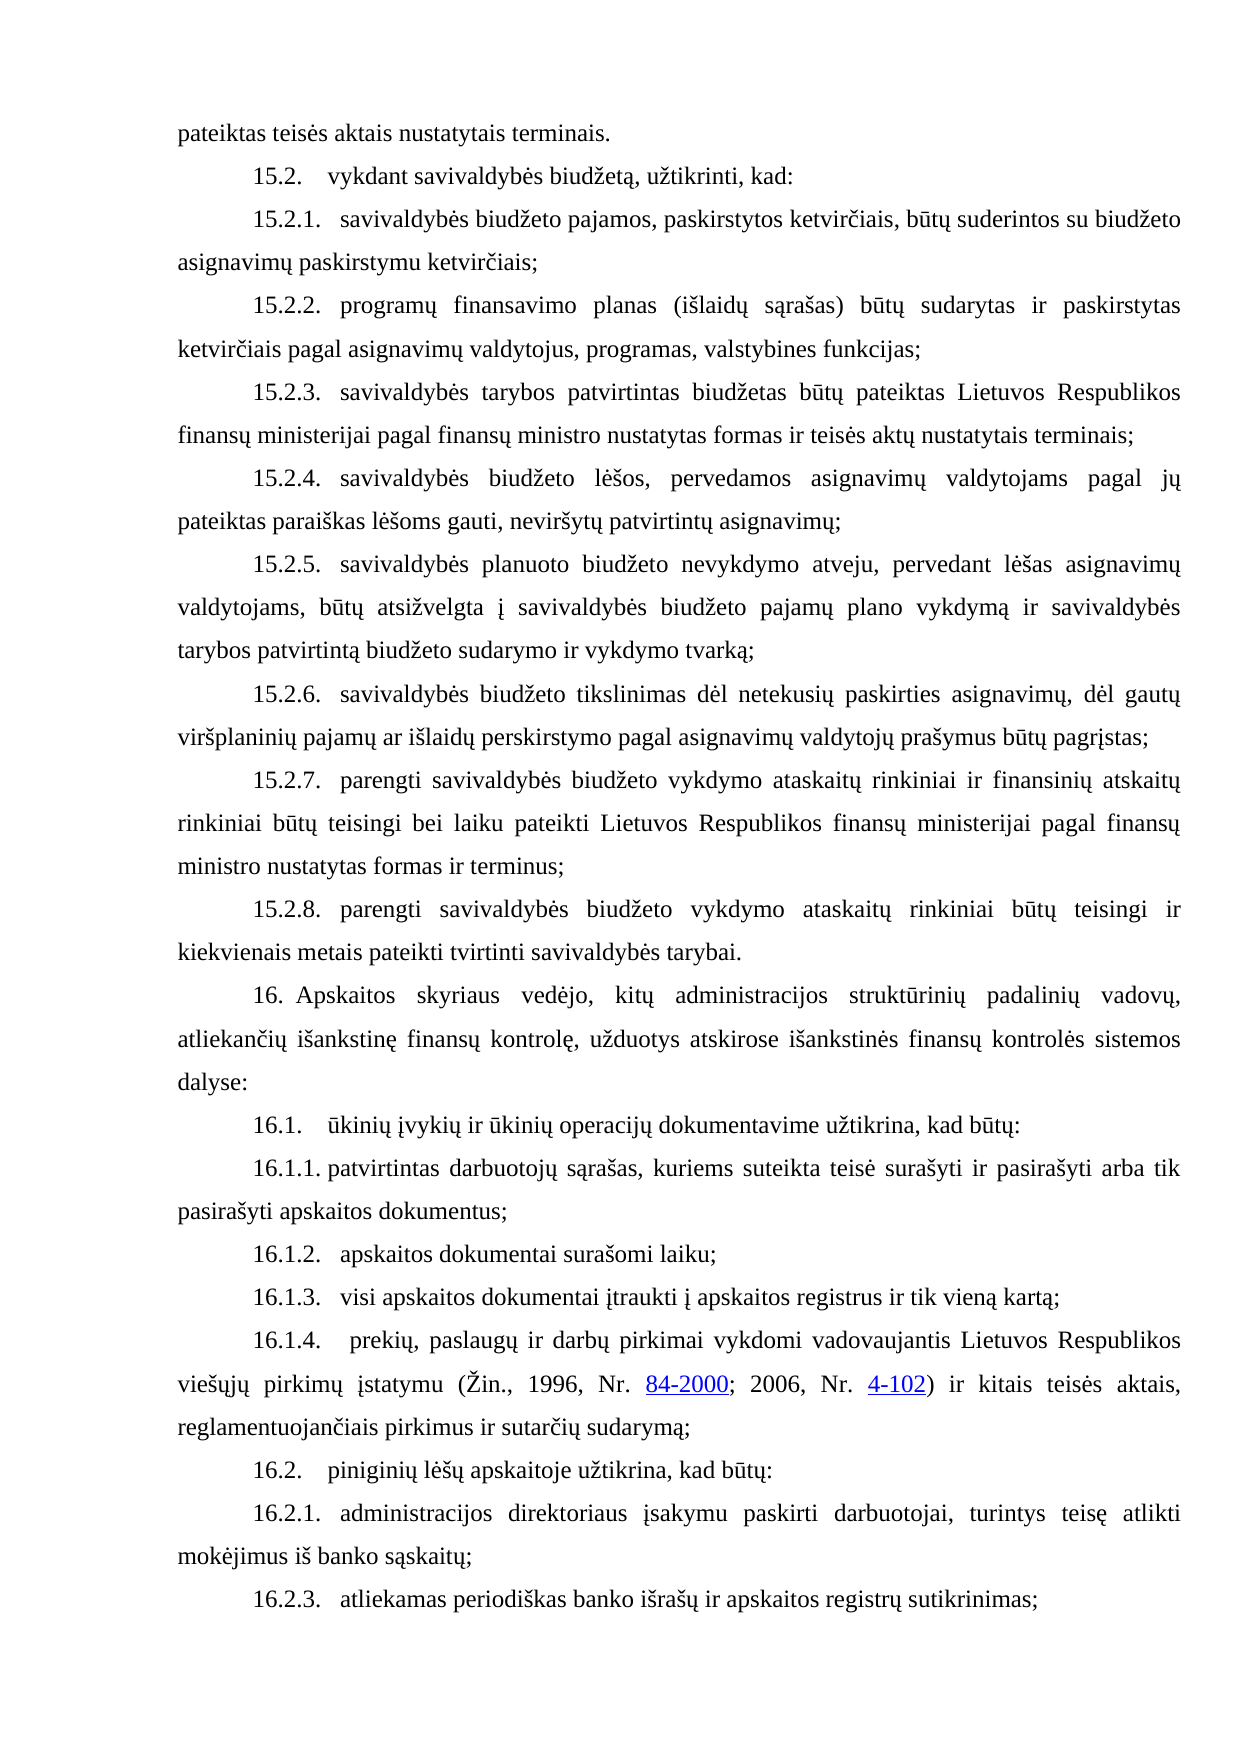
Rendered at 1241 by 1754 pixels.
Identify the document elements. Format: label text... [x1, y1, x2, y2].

text 15.2.8. parengti savivaldybės biudžeto vykdymo ataskaitų rinkiniai būtų teisingi ir kiekvienais metais pateikti tvirtinti savivaldybės tarybai. [177, 894, 1181, 966]
text 15.2. vykdant savivaldybės biudžetą, užtikrinti, kad: [177, 161, 1181, 190]
text 15.2.1. savivaldybės biudžeto pajamos, paskirstytos ketvirčiais, būtų suderintos su biudžeto asignavimų paskirstymu ketvirčiais; [177, 204, 1181, 276]
text pateiktas teisės aktais nustatytais terminais. [177, 118, 1181, 147]
text 16.1. ūkinių įvykių ir ūkinių operacijų dokumentavime užtikrina, kad būtų: [177, 1110, 1181, 1139]
text 16.2.3. atliekamas periodiškas banko išrašų ir apskaitos registrų sutikrinimas; [177, 1584, 1181, 1613]
text 16.1.3. visi apskaitos dokumentai įtraukti į apskaitos registrus ir tik vieną kartą; [177, 1282, 1181, 1311]
text 15.2.7. parengti savivaldybės biudžeto vykdymo ataskaitų rinkiniai ir finansinių atskaitų rinkiniai būtų teisingi bei laiku pateikti Lietuvos Respublikos finansų ministerijai pagal finansų ministro nustatytas formas ir terminus; [177, 765, 1181, 880]
text 15.2.4. savivaldybės biudžeto lėšos, pervedamos asignavimų valdytojams pagal jų pateiktas paraiškas lėšoms gauti, neviršytų patvirtintų asignavimų; [177, 463, 1181, 535]
text 15.2.3. savivaldybės tarybos patvirtintas biudžetas būtų pateiktas Lietuvos Respublikos finansų ministerijai pagal finansų ministro nustatytas formas ir teisės aktų nustatytais terminais; [177, 377, 1181, 449]
text 16.2.1. administracijos direktoriaus įsakymu paskirti darbuotojai, turintys teisę atlikti mokėjimus iš banko sąskaitų; [177, 1498, 1181, 1570]
text 15.2.6. savivaldybės biudžeto tikslinimas dėl netekusių paskirties asignavimų, dėl gautų viršplaninių pajamų ar išlaidų perskirstymo pagal asignavimų valdytojų prašymus būtų pagrįstas; [177, 679, 1181, 751]
text 15.2.5. savivaldybės planuoto biudžeto nevykdymo atveju, pervedant lėšas asignavimų valdytojams, būtų atsižvelgta į savivaldybės biudžeto pajamų plano vykdymą ir savivaldybės tarybos patvirtintą biudžeto sudarymo ir vykdymo tvarką; [177, 549, 1181, 664]
text 15.2.2. programų finansavimo planas (išlaidų sąrašas) būtų sudarytas ir paskirstytas ketvirčiais pagal asignavimų valdytojus, programas, valstybines funkcijas; [177, 291, 1181, 362]
text 16. Apskaitos skyriaus vedėjo, kitų administracijos struktūrinių padalinių vadovų, atliekančių išankstinę finansų kontrolę, užduotys atskirose išankstinės finansų kontrolės sistemos dalyse: [177, 981, 1181, 1096]
text 16.1.1. patvirtintas darbuotojų sąrašas, kuriems suteikta teisė surašyti ir pasirašyti arba tik pasirašyti apskaitos dokumentus; [177, 1153, 1181, 1225]
text 16.2. piniginių lėšų apskaitoje užtikrina, kad būtų: [177, 1455, 1181, 1484]
text 16.1.2. apskaitos dokumentai surašomi laiku; [177, 1239, 1181, 1268]
text 16.1.4. prekių, paslaugų ir darbų pirkimai vykdomi vadovaujantis Lietuvos Respublikos viešųjų pirkimų įstatymu (Žin., 1996, Nr. 84-2000; 2006, Nr. 4-102) ir kitais teisės aktais, reglamentuojančiais pirkimus ir sutarčių sudarymą; [177, 1326, 1181, 1441]
